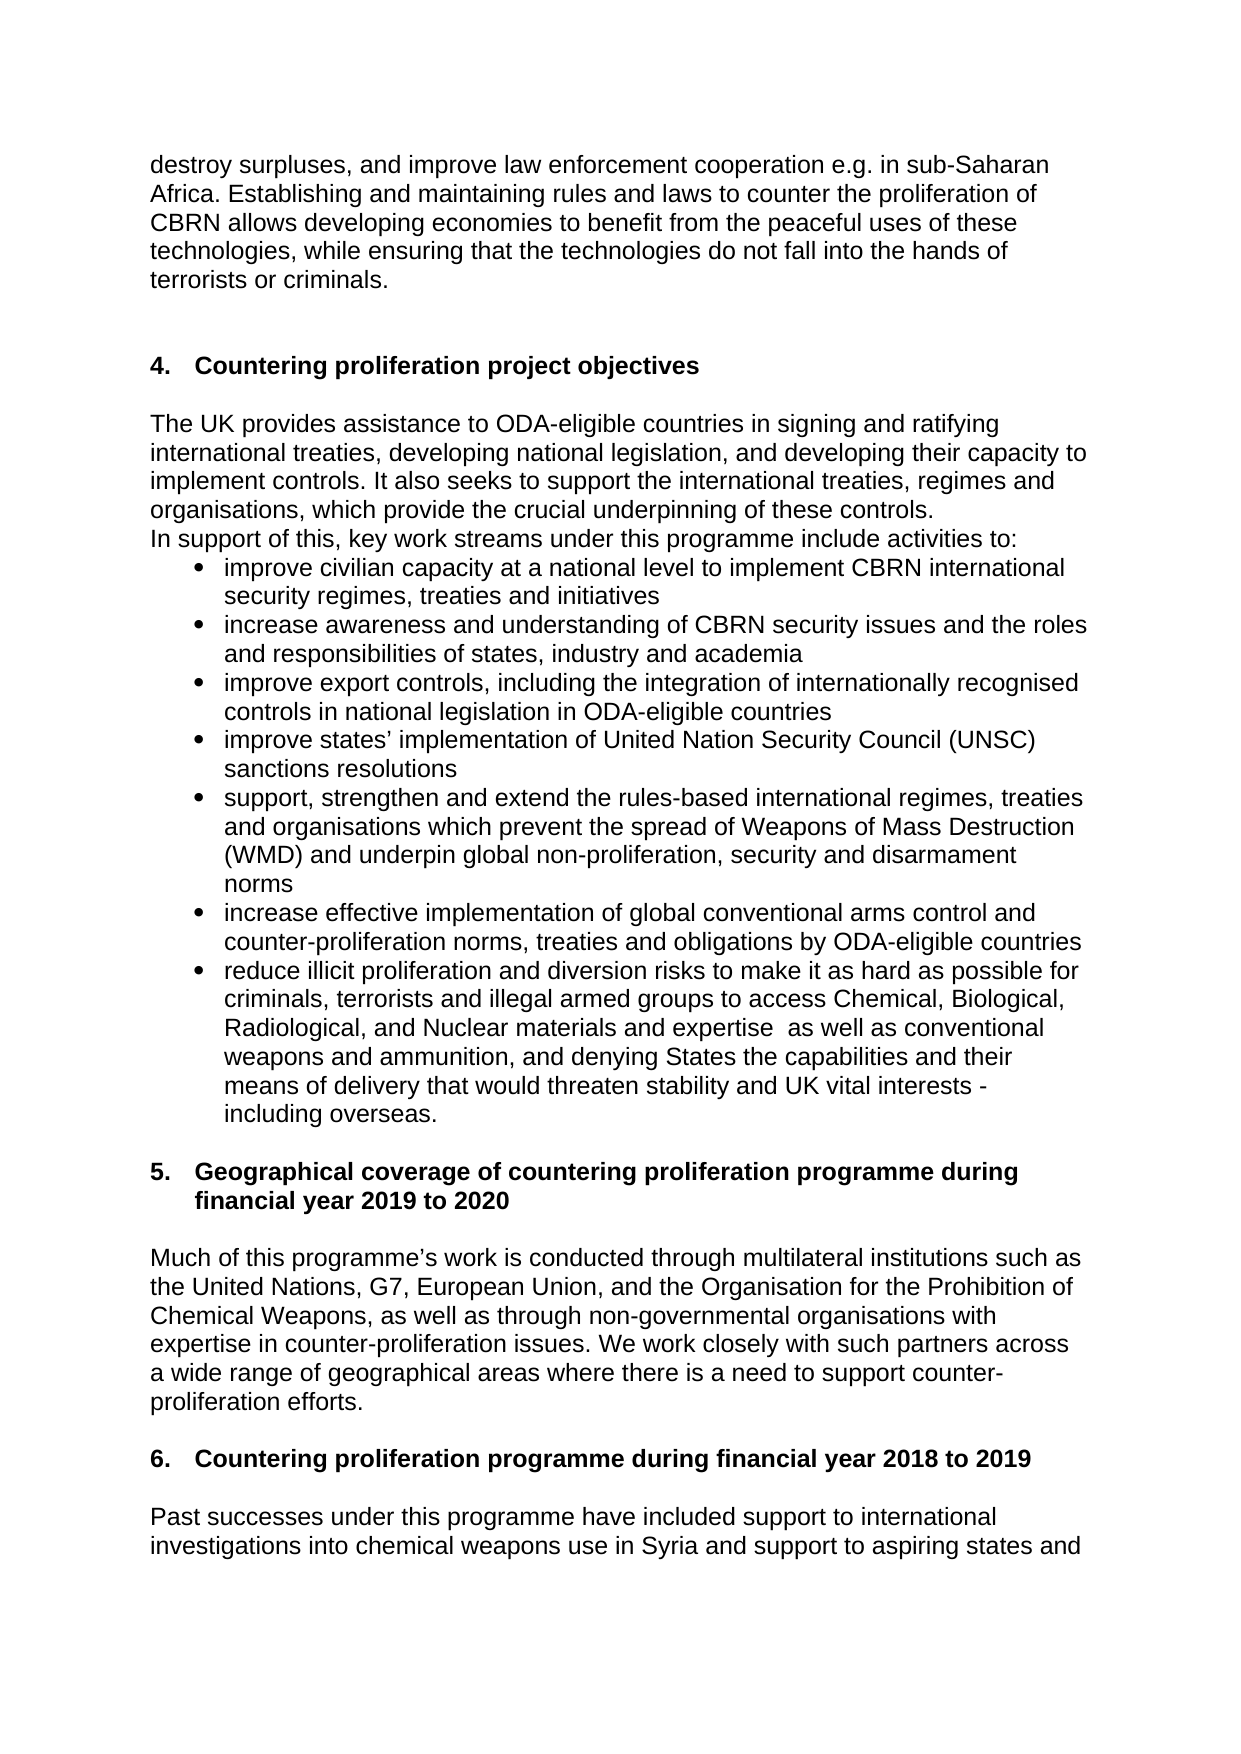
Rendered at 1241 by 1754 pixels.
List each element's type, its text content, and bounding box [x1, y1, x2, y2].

list increase awareness and understanding of CBRN security issues and the roles and responsibilities of states, industry and academia [194, 610, 1090, 668]
list increase effective implementation of global conventional arms control and counter-proliferation norms, treaties and obligations by ODA-eligible countries [194, 898, 1090, 956]
list Much of this programme’s work is conducted through multilateral institutions such as the United Nations, G7, European Union, and the Organisation for the Prohibition of Chemical Weapons, as well as through non-governmental organisations with expertise in counter-proliferation issues. We work closely with such partners across a wide range of geographical areas where there is a need to support counter-proliferation efforts. [150, 1243, 1090, 1416]
list The UK provides assistance to ODA-eligible countries in signing and ratifying international treaties, developing national legislation, and developing their capacity to implement controls. It also seeks to support the international treaties, regimes and organisations, which provide the crucial underpinning of these controls. [150, 409, 1090, 524]
list In support of this, key work streams under this programme include activities to: [150, 524, 1090, 552]
list improve civilian capacity at a national level to implement CBRN international security regimes, treaties and initiatives [194, 552, 1090, 610]
list support, strengthen and extend the rules-based international regimes, treaties and organisations which prevent the spread of Weapons of Mass Destruction (WMD) and underpin global non-proliferation, security and disarmament norms [194, 783, 1090, 898]
list improve export controls, including the integration of internationally recognised controls in national legislation in ODA-eligible countries [194, 668, 1090, 725]
list reduce illicit proliferation and diversion risks to make it as hard as possible for criminals, terrorists and illegal armed groups to access Chemical, Biological, Radiological, and Nuclear materials and expertise as well as conventional weapons and ammunition, and denying States the capabilities and their means of delivery that would threaten stability and UK vital interests - including overseas. [194, 956, 1090, 1128]
text Past successes under this programme have included support to international investigations into chemical weapons use in Syria and support to aspiring states and [150, 1502, 1090, 1559]
list Geographical coverage of countering proliferation programme during financial year 2019 to 2020 [150, 1157, 1090, 1214]
list Countering proliferation programme during financial year 2018 to 2019 [150, 1444, 1090, 1473]
text destroy surpluses, and improve law enforcement cooperation e.g. in sub-Saharan Africa. Establishing and maintaining rules and laws to counter the proliferation of CBRN allows developing economies to benefit from the peaceful uses of these technologies, while ensuring that the technologies do not fall into the hands of terrorists or criminals. [150, 150, 1090, 294]
list Countering proliferation project objectives [150, 351, 1090, 380]
list improve states’ implementation of United Nation Security Council (UNSC) sanctions resolutions [194, 725, 1090, 783]
